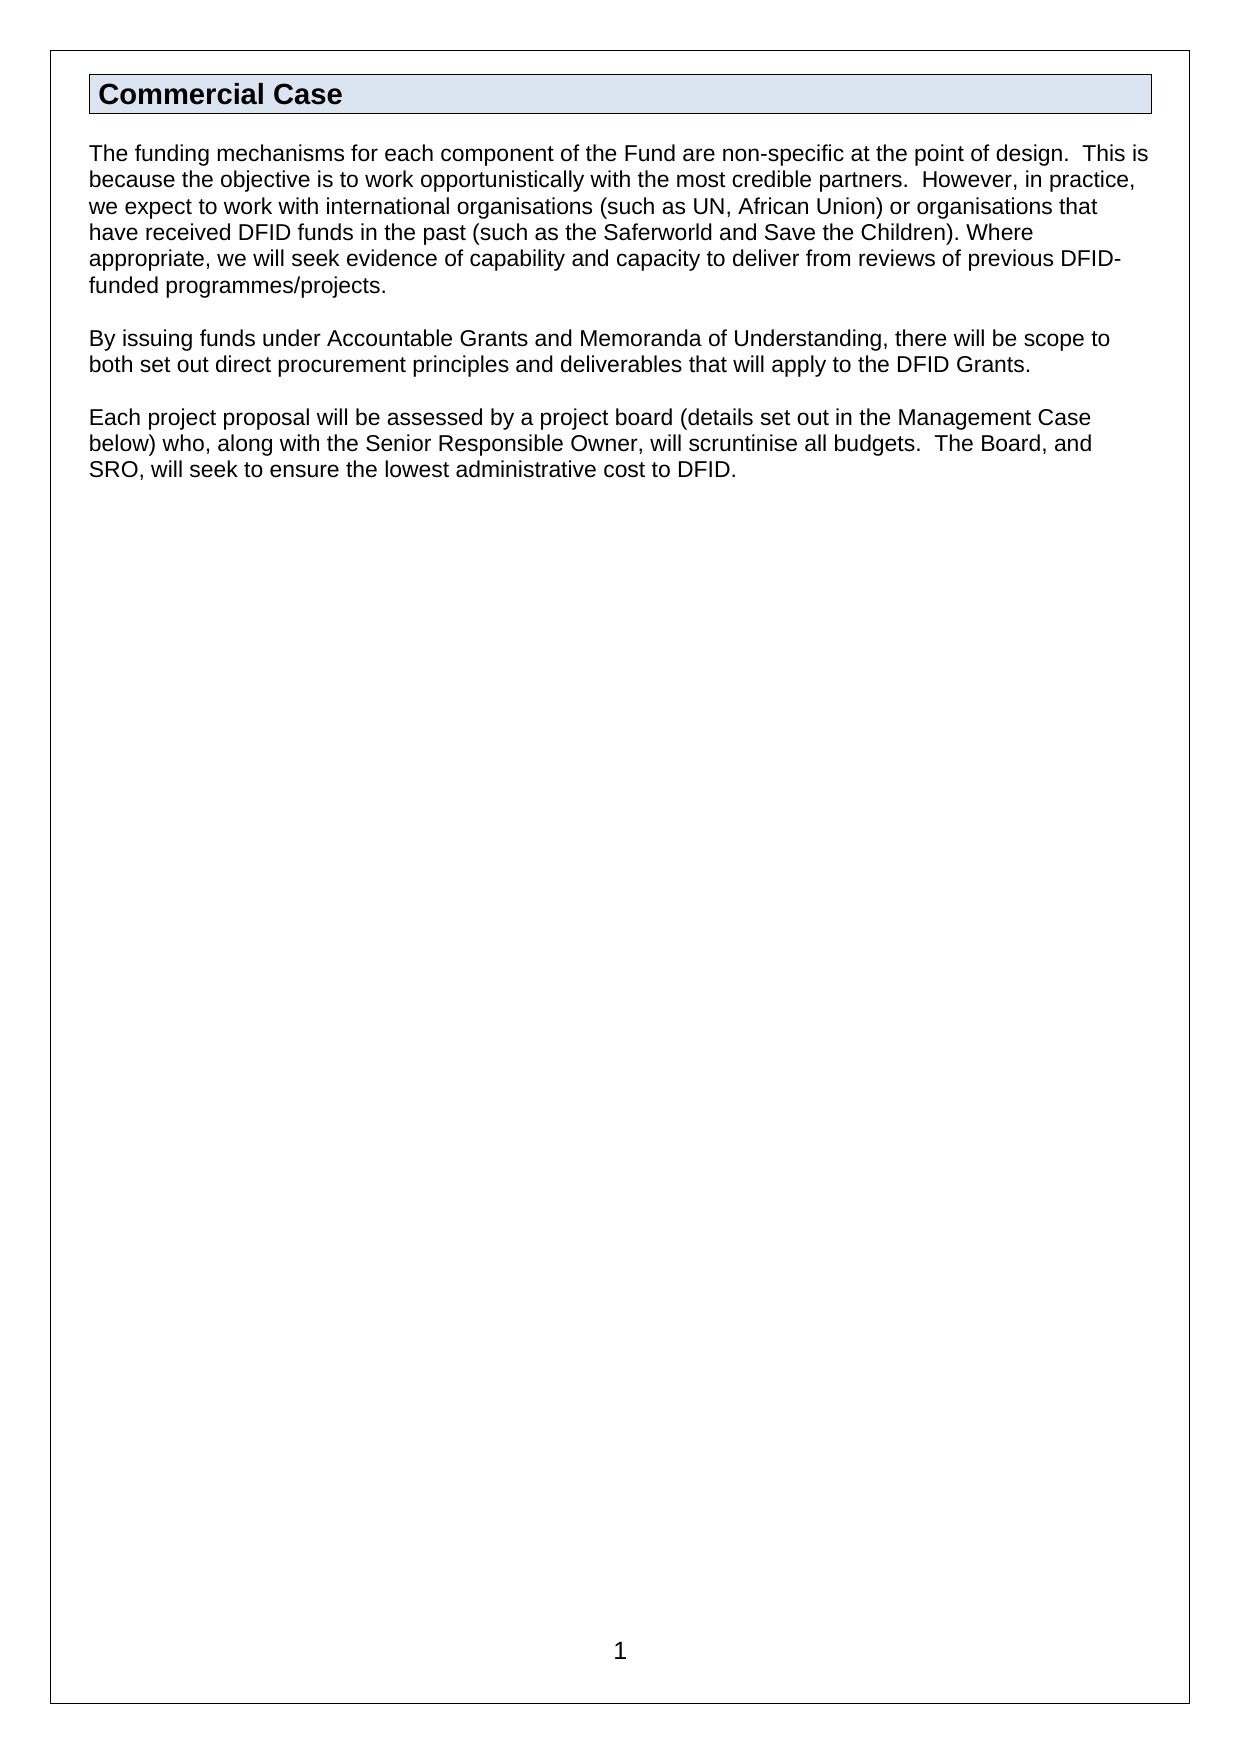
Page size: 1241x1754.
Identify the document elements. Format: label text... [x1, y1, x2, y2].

text By issuing funds under Accountable Grants and Memoranda of Understanding, there will be scope to both set out direct procurement principles and deliverables that will apply to the DFID Grants. [89, 324, 1152, 377]
text Each project proposal will be assessed by a project board (details set out in the Management Case below) who, along with the Senior Responsible Owner, will scruntinise all budgets. The Board, and SRO, will seek to ensure the lowest administrative cost to DFID. [89, 403, 1152, 483]
text Commercial Case [90, 75, 1151, 113]
text The funding mechanisms for each component of the Fund are non-specific at the point of design. This is because the objective is to work opportunistically with the most credible partners. However, in practice, we expect to work with international organisations (such as UN, African Union) or organisations that have received DFID funds in the past (such as the Saferworld and Save the Children). Where appropriate, we will seek evidence of capability and capacity to deliver from reviews of previous DFID-funded programmes/projects. [89, 140, 1152, 298]
